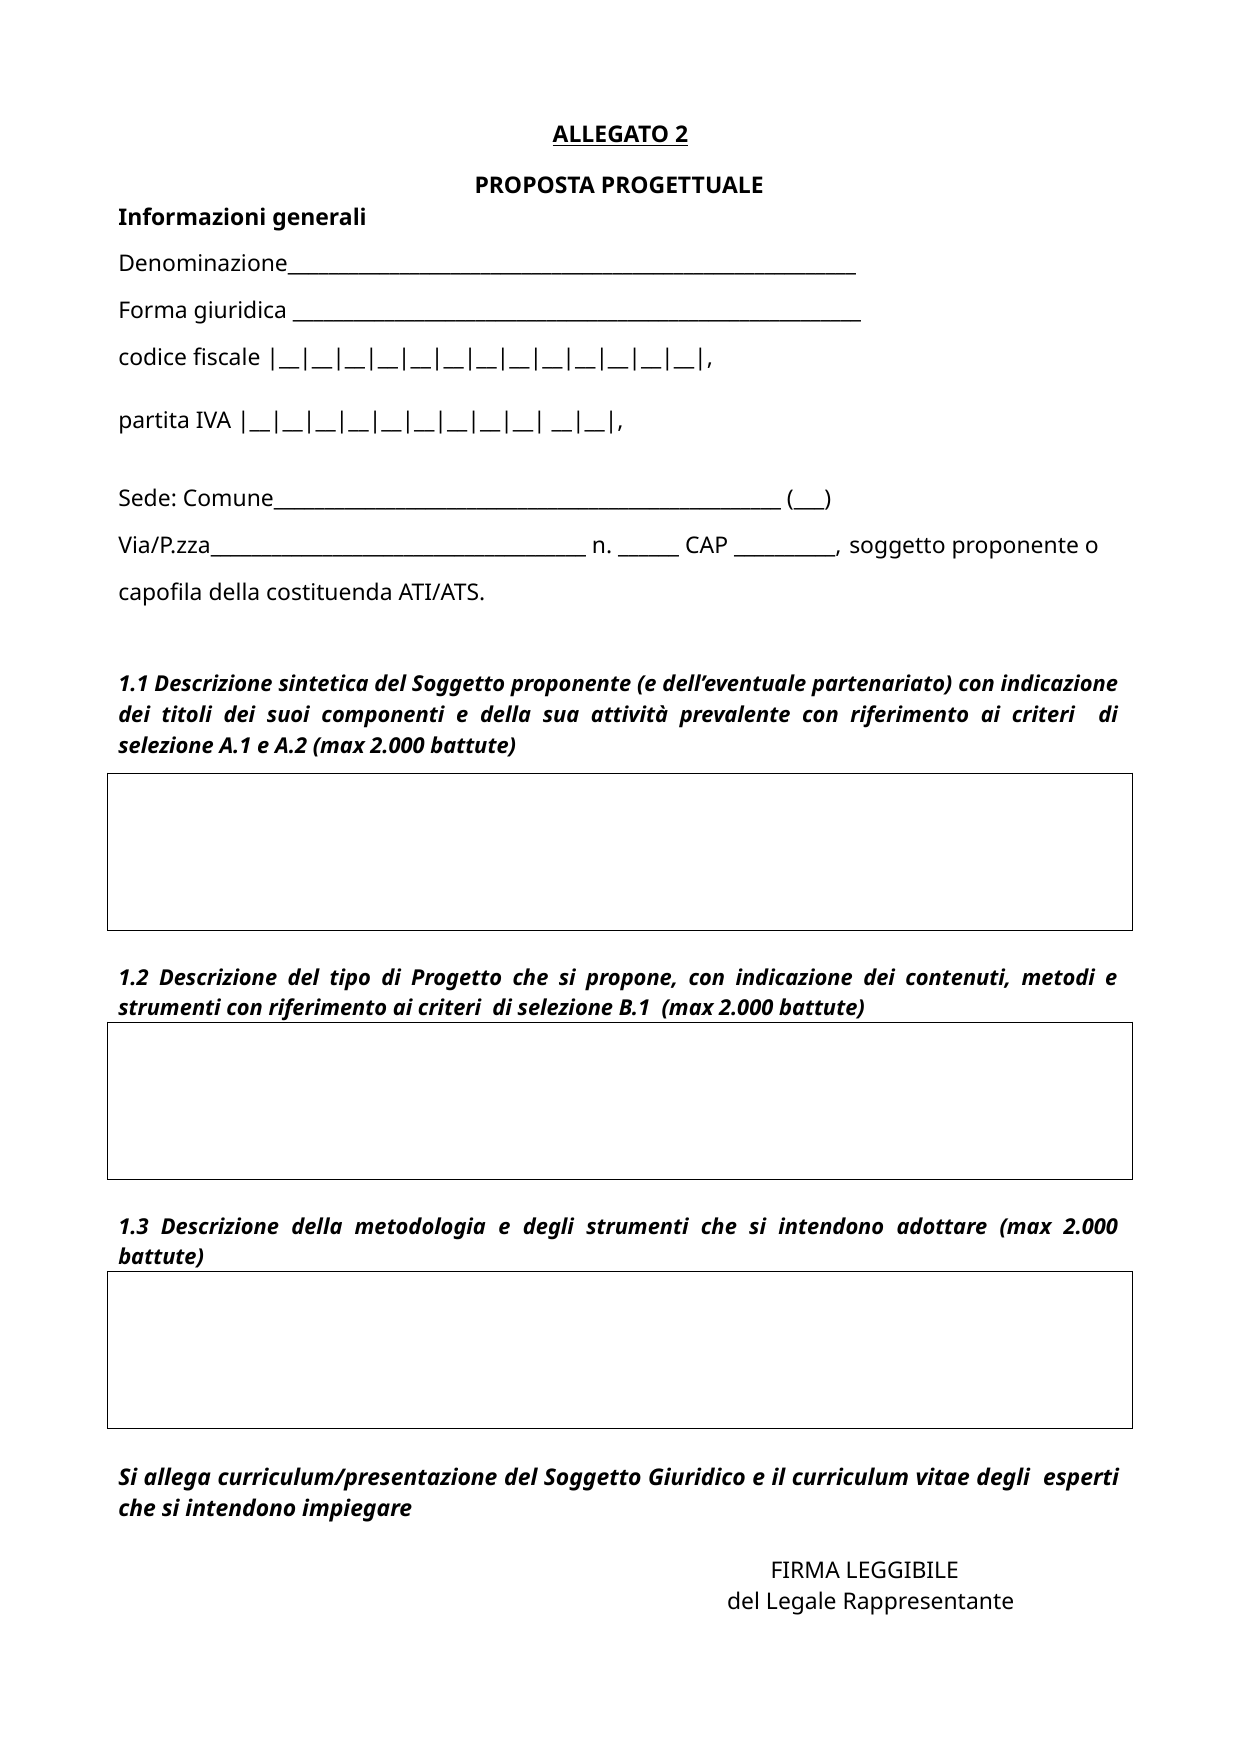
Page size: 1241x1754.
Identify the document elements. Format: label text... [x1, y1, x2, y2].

text Denominazione________________________________________________________ [118, 247, 1122, 279]
text FIRMA LEGGIBILE [118, 1554, 1122, 1585]
text Allegato 2 [118, 118, 1122, 149]
text Forma giuridica ________________________________________________________ [118, 294, 1122, 326]
table_header [108, 774, 1132, 930]
table_header [108, 1023, 1132, 1179]
text Si allega curriculum/presentazione del Soggetto Giuridico e il curriculum vitae degli esperti che si intendono impiegare [118, 1460, 1122, 1523]
table_header [108, 1272, 1132, 1428]
text Via/P.zza_____________________________________ n. ______ CAP __________, soggetto proponente o capofila della costituenda ATI/ATS. [118, 529, 1122, 607]
text PROPOSTA PROGETTUALE [118, 169, 1120, 201]
text Informazioni generali [118, 201, 1122, 232]
text codice fiscale |__|__|__|__|__|__|__|__|__|__|__|__|__|, [118, 341, 1122, 372]
text Sede: Comune__________________________________________________ (___) [118, 482, 1122, 513]
text 1.2 Descrizione del tipo di Progetto che si propone, con indicazione dei contenuti, metodi e strumenti con riferimento ai criteri di selezione B.1 (max 2.000 battute) [118, 962, 1122, 1022]
text partita IVA |__|__|__|__|__|__|__|__|__| __|__|, [118, 404, 1122, 435]
text del Legale Rappresentante [118, 1585, 1122, 1617]
text 1.1 Descrizione sintetica del Soggetto proponente (e dell’eventuale partenariato) con indicazione dei titoli dei suoi componenti e della sua attività prevalente con riferimento ai criteri di selezione A.1 e A.2 (max 2.000 battute) [118, 666, 1122, 760]
text 1.3 Descrizione della metodologia e degli strumenti che si intendono adottare (max 2.000 battute) [118, 1211, 1122, 1271]
